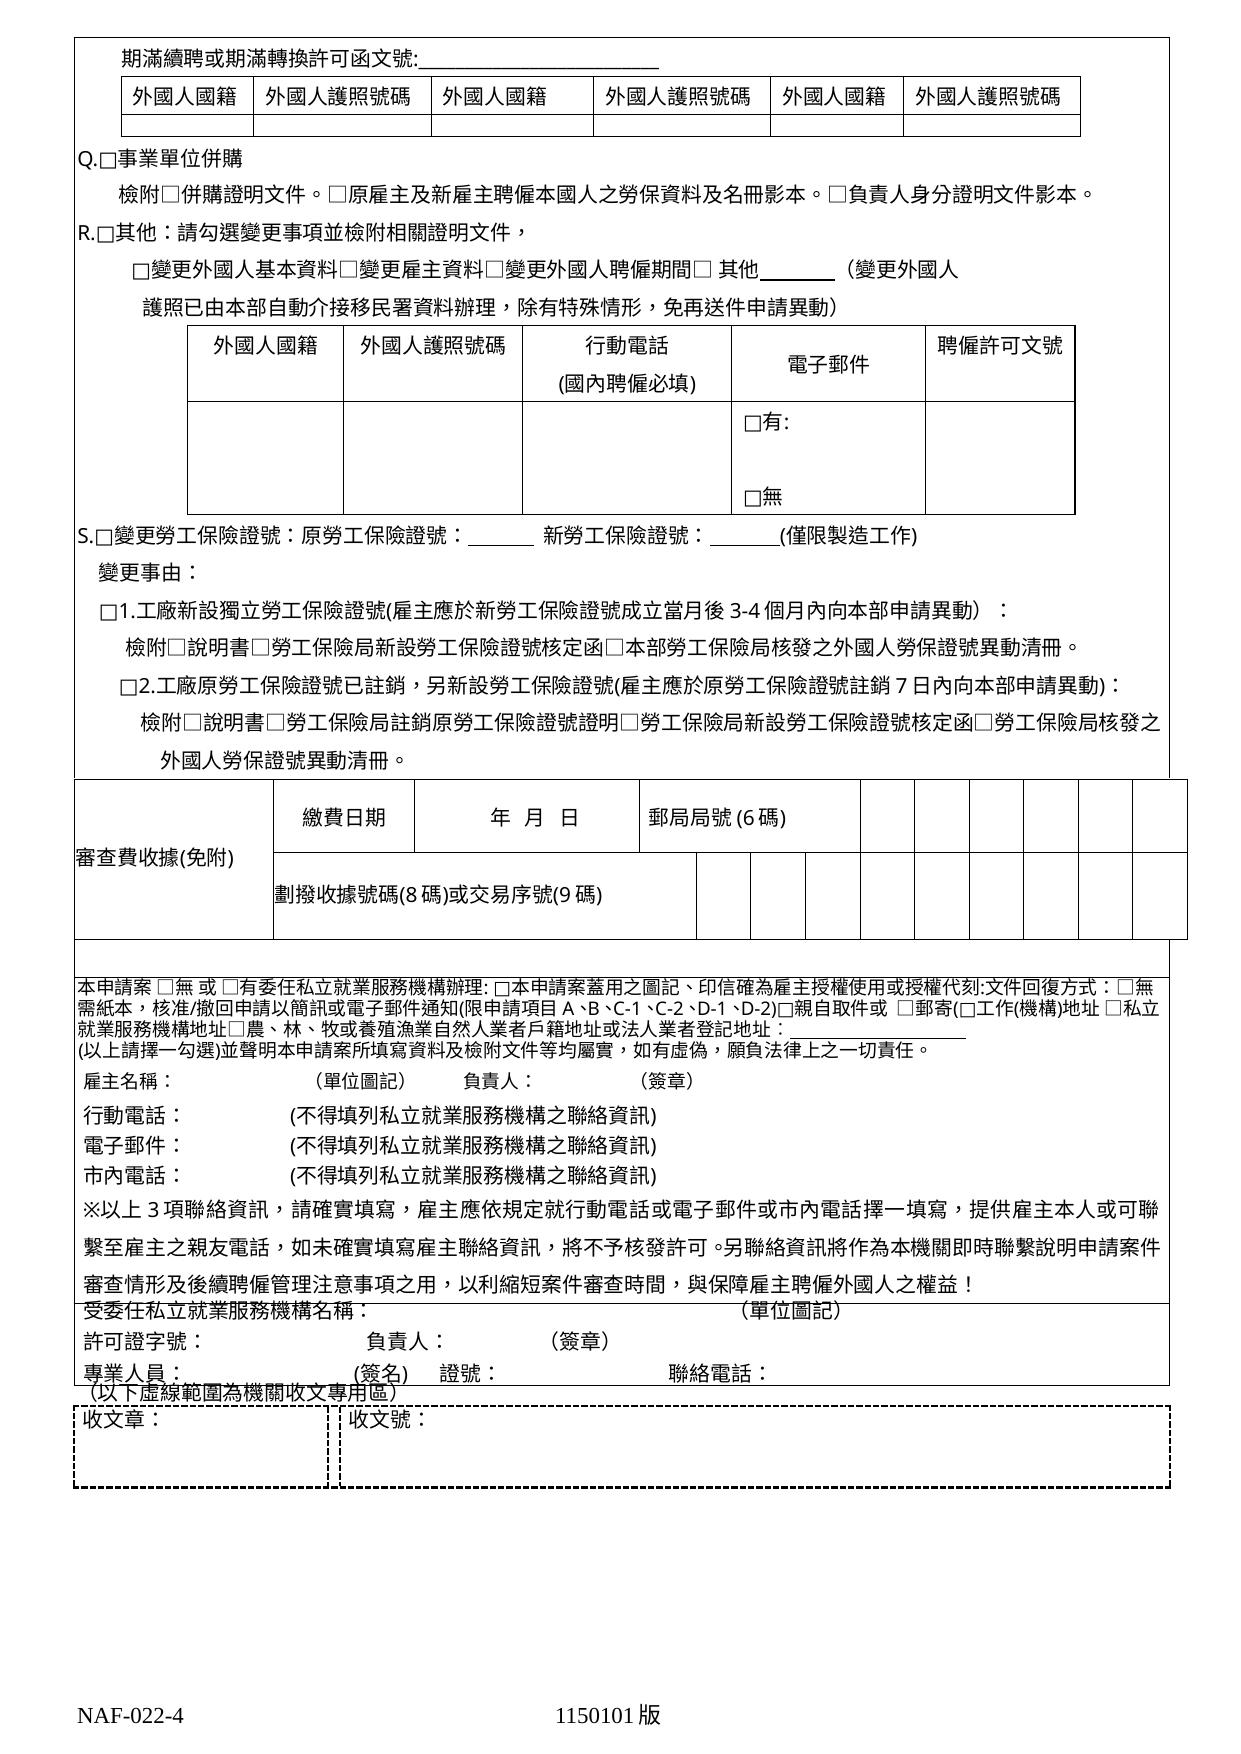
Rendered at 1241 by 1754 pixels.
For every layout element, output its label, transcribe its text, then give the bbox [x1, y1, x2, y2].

table_header [861, 780, 914, 852]
table_header [1133, 780, 1187, 852]
table_header 外國人護照號碼 [594, 77, 770, 114]
table_cell [861, 853, 914, 938]
table_cell 劃撥收據號碼(8碼)或交易序號(9碼) [274, 853, 696, 938]
table_header [1079, 780, 1132, 852]
table_header 外國人護照號碼 [254, 77, 431, 114]
table_cell [1133, 853, 1187, 938]
table_cell [188, 402, 343, 514]
table_cell [122, 115, 253, 136]
table_header 外國人國籍 [188, 326, 343, 401]
table_header [970, 780, 1023, 852]
table_cell 期滿續聘或期滿轉換許可函文號:__________________________ Q.□事業單位併購 檢附□併購證明文件。□原雇主及新雇主聘僱本國人之勞保資料及名冊影本。□負責人身分證明文件影本。 R.□其他：請勾選變更事項並檢附相關證明文件， □變更外國人基本資料□變更雇主資料□變更外國人聘僱期間□ 其他 （變更外國人 護照已由本部自動介接移民署資料辦理，除有特殊情形，免再送件申請異動） S.□變更勞工保險證號：原勞工保險證號： 新勞工保險證號： (僅限製造工作) 變更事由： □1.工廠新設獨立勞工保險證號(雇主應於新勞工保險證號成立當月後3-4個月內向本部申請異動）： 檢附□說明書□勞工保險局新設勞工保險證號核定函□本部勞工保險局核發之外國人勞保證號異動清冊。 □2.工廠原勞工保險證號已註銷，另新設勞工保險證號(雇主應於原勞工保險證號註銷7日內向本部申請異動)： 檢附□說明書□勞工保險局註銷原勞工保險證號證明□勞工保險局新設勞工保險證號核定函□勞工保險局核發之外國人勞保證號異動清冊。 [75, 38, 1169, 779]
table_cell [751, 853, 805, 938]
table_cell [344, 402, 522, 514]
table_cell 受委任私立就業服務機構名稱： （單位圖記） 許可證字號： 負責人： （簽章） 專業人員： (簽名) 證號： 聯絡電話： [75, 1304, 1169, 1385]
table_cell [523, 402, 731, 514]
table_header 收文章： [74, 1405, 328, 1486]
table_header 收文號： [340, 1405, 1169, 1486]
table_header 外國人國籍 [771, 77, 903, 114]
table_cell [1024, 853, 1078, 938]
table_cell [697, 853, 750, 938]
table_header [328, 1405, 339, 1486]
table_header 年 月 日 [415, 780, 639, 852]
table_cell 本申請案 □無 或 □有委任私立就業服務機構辦理: □本申請案蓋用之圖記、印信確為雇主授權使用或授權代刻:文件回復方式：□無需紙本，核准/撤回申請以簡訊或電子郵件通知(限申請項目A、B、C-1、C-2、D-1、D-2)□親自取件或 □郵寄(□工作(機構)地址 □私立就業服務機構地址□農、林、牧或養殖漁業自然人業者戶籍地址或法人業者登記地址︰ (以上請擇一勾選)並聲明本申請案所填寫資料及檢附文件等均屬實，如有虛偽，願負法律上之一切責任。 雇主名稱： （單位圖記） 負責人： （簽章） 行動電話： (不得填列私立就業服務機構之聯絡資訊) 電子郵件： (不得填列私立就業服務機構之聯絡資訊) 市內電話： (不得填列私立就業服務機構之聯絡資訊) ※以上3項聯絡資訊，請確實填寫，雇主應依規定就行動電話或電子郵件或市內電話擇一填寫，提供雇主本人或可聯繫至雇主之親友電話，如未確實填寫雇主聯絡資訊，將不予核發許可。另聯絡資訊將作為本機關即時聯繫說明申請案件審查情形及後續聘僱管理注意事項之用，以利縮短案件審查時間，與保障雇主聘僱外國人之權益！ [75, 978, 1169, 1302]
table_cell [594, 115, 770, 136]
table_header 外國人國籍 [432, 77, 593, 114]
table_cell [806, 853, 860, 938]
table_cell [432, 115, 593, 136]
table_header 外國人國籍 [122, 77, 253, 114]
table_header 行動電話 (國內聘僱必填) [523, 326, 731, 401]
table_cell [771, 115, 903, 136]
table_header [1024, 780, 1078, 852]
table_header 外國人護照號碼 [344, 326, 522, 401]
table_header 審查費收據(免附) [75, 780, 273, 938]
table_header 電子郵件 [732, 326, 925, 401]
table_header 郵局局號 (6碼) [640, 780, 860, 852]
table_cell [915, 853, 969, 938]
table_header 繳費日期 [274, 780, 414, 852]
text （以下虛線範圍為機關收文專用區） [77, 1386, 1163, 1404]
table_header 外國人護照號碼 [904, 77, 1080, 114]
table_cell [1079, 853, 1132, 938]
table_cell □有: □無 [732, 402, 925, 514]
table_cell [970, 853, 1023, 938]
table_header 聘僱許可文號 [926, 326, 1074, 401]
table_cell [254, 115, 431, 136]
table_cell [904, 115, 1080, 136]
table_cell [926, 402, 1074, 514]
table_header [915, 780, 969, 852]
